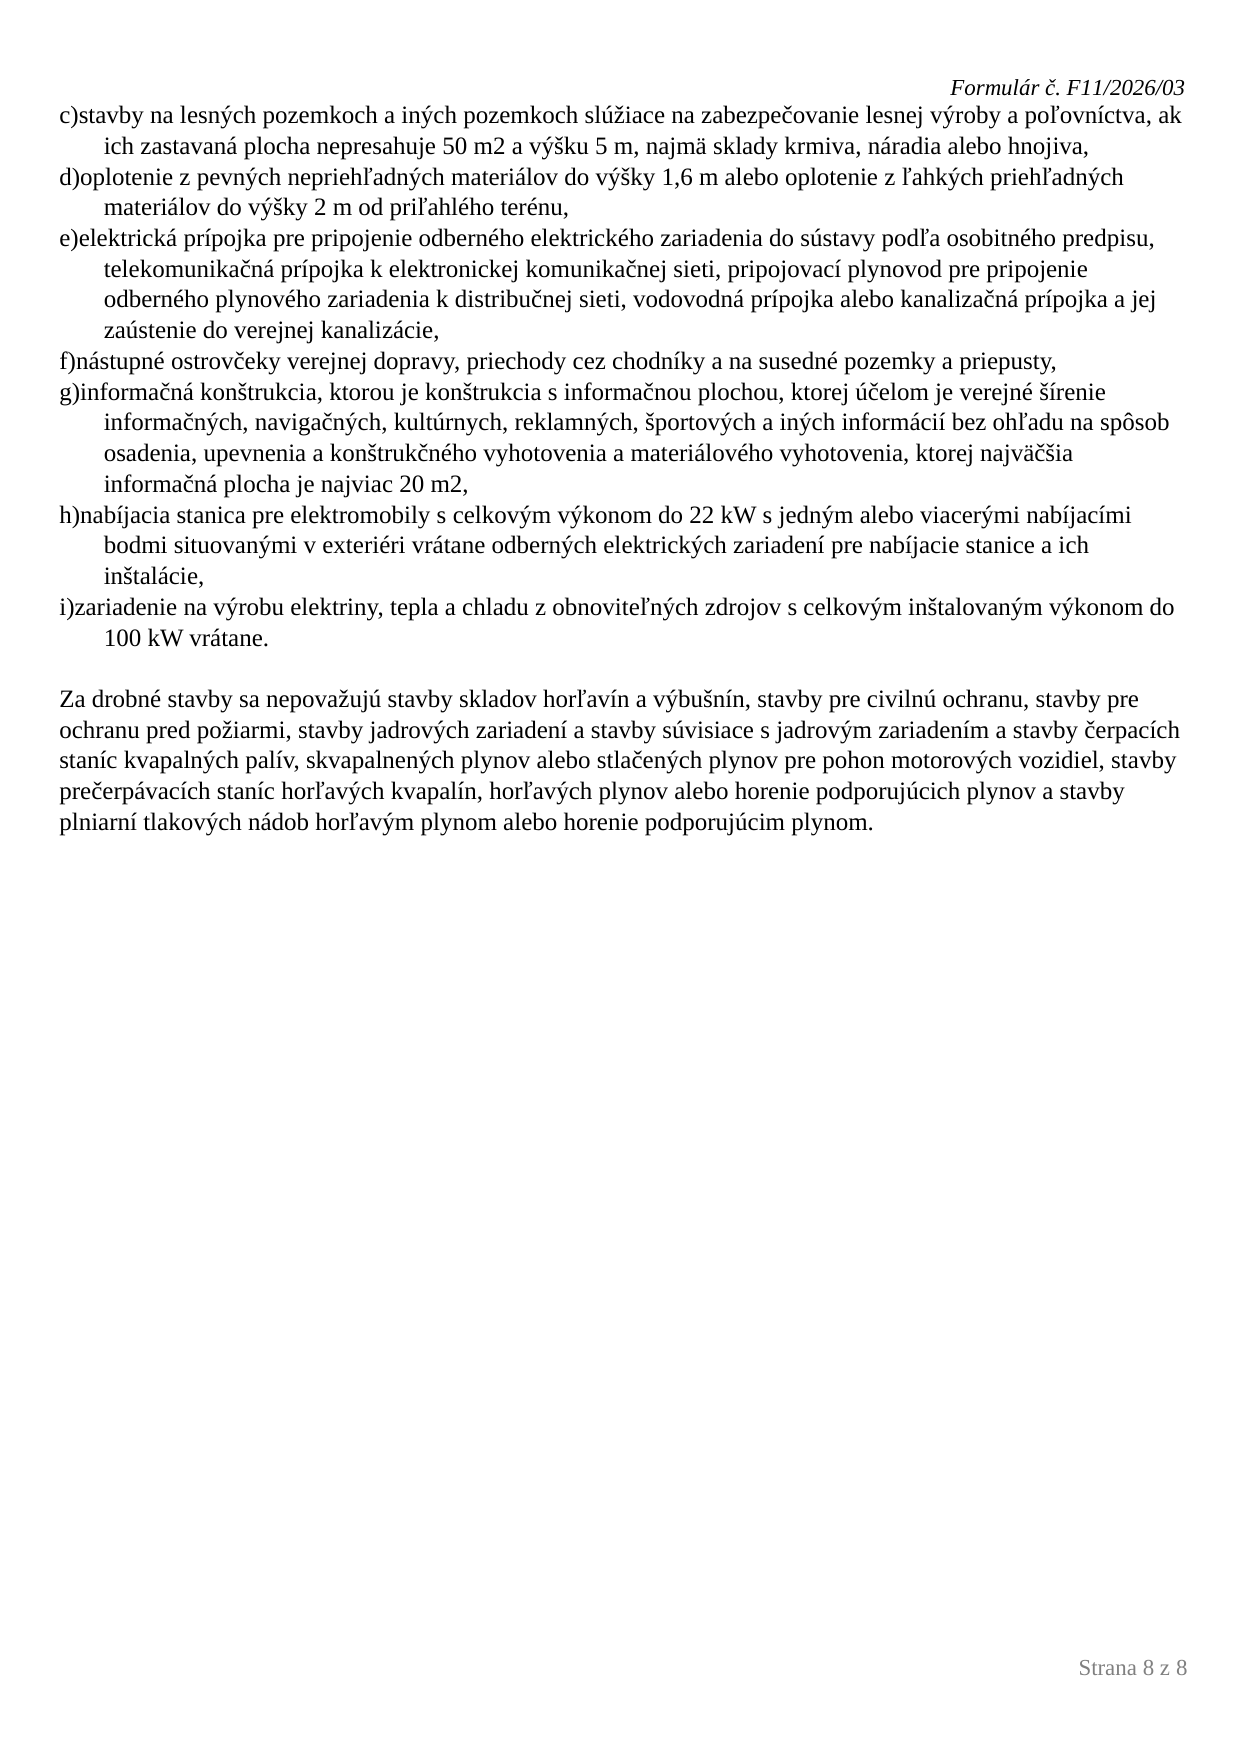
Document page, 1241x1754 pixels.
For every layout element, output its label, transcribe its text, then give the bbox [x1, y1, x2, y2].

list nabíjacia stanica pre elektromobily s celkovým výkonom do 22 kW s jedným alebo viacerými nabíjacími bodmi situovanými v exteriéri vrátane odberných elektrických zariadení pre nabíjacie stanice a ich inštalácie, [59, 500, 1187, 590]
list zariadenie na výrobu elektriny, tepla a chladu z obnoviteľných zdrojov s celkovým inštalovaným výkonom do 100 kW vrátane. [59, 592, 1187, 651]
list elektrická prípojka pre pripojenie odberného elektrického zariadenia do sústavy podľa osobitného predpisu, telekomunikačná prípojka k elektronickej komunikačnej sieti, pripojovací plynovod pre pripojenie odberného plynového zariadenia k distribučnej sieti, vodovodná prípojka alebo kanalizačná prípojka a jej zaústenie do verejnej kanalizácie, [59, 223, 1187, 344]
text Za drobné stavby sa nepovažujú stavby skladov horľavín a výbušnín, stavby pre civilnú ochranu, stavby pre ochranu pred požiarmi, stavby jadrových zariadení a stavby súvisiace s jadrovým zariadením a stavby čerpacích staníc kvapalných palív, skvapalnených plynov alebo stlačených plynov pre pohon motorových vozidiel, stavby prečerpávacích staníc horľavých kvapalín, horľavých plynov alebo horenie podporujúcich plynov a stavby plniarní tlakových nádob horľavým plynom alebo horenie podporujúcim plynom. [59, 684, 1187, 836]
list nástupné ostrovčeky verejnej dopravy, priechody cez chodníky a na susedné pozemky a priepusty, [59, 346, 1187, 375]
list informačná konštrukcia, ktorou je konštrukcia s informačnou plochou, ktorej účelom je verejné šírenie informačných, navigačných, kultúrnych, reklamných, športových a iných informácií bez ohľadu na spôsob osadenia, upevnenia a konštrukčného vyhotovenia a materiálového vyhotovenia, ktorej najväčšia informačná plocha je najviac 20 m2, [59, 377, 1187, 498]
list oplotenie z pevných nepriehľadných materiálov do výšky 1,6 m alebo oplotenie z ľahkých priehľadných materiálov do výšky 2 m od priľahlého terénu, [59, 162, 1187, 221]
list stavby na lesných pozemkoch a iných pozemkoch slúžiace na zabezpečovanie lesnej výroby a poľovníctva, ak ich zastavaná plocha nepresahuje 50 m2 a výšku 5 m, najmä sklady krmiva, náradia alebo hnojiva, [59, 100, 1187, 160]
